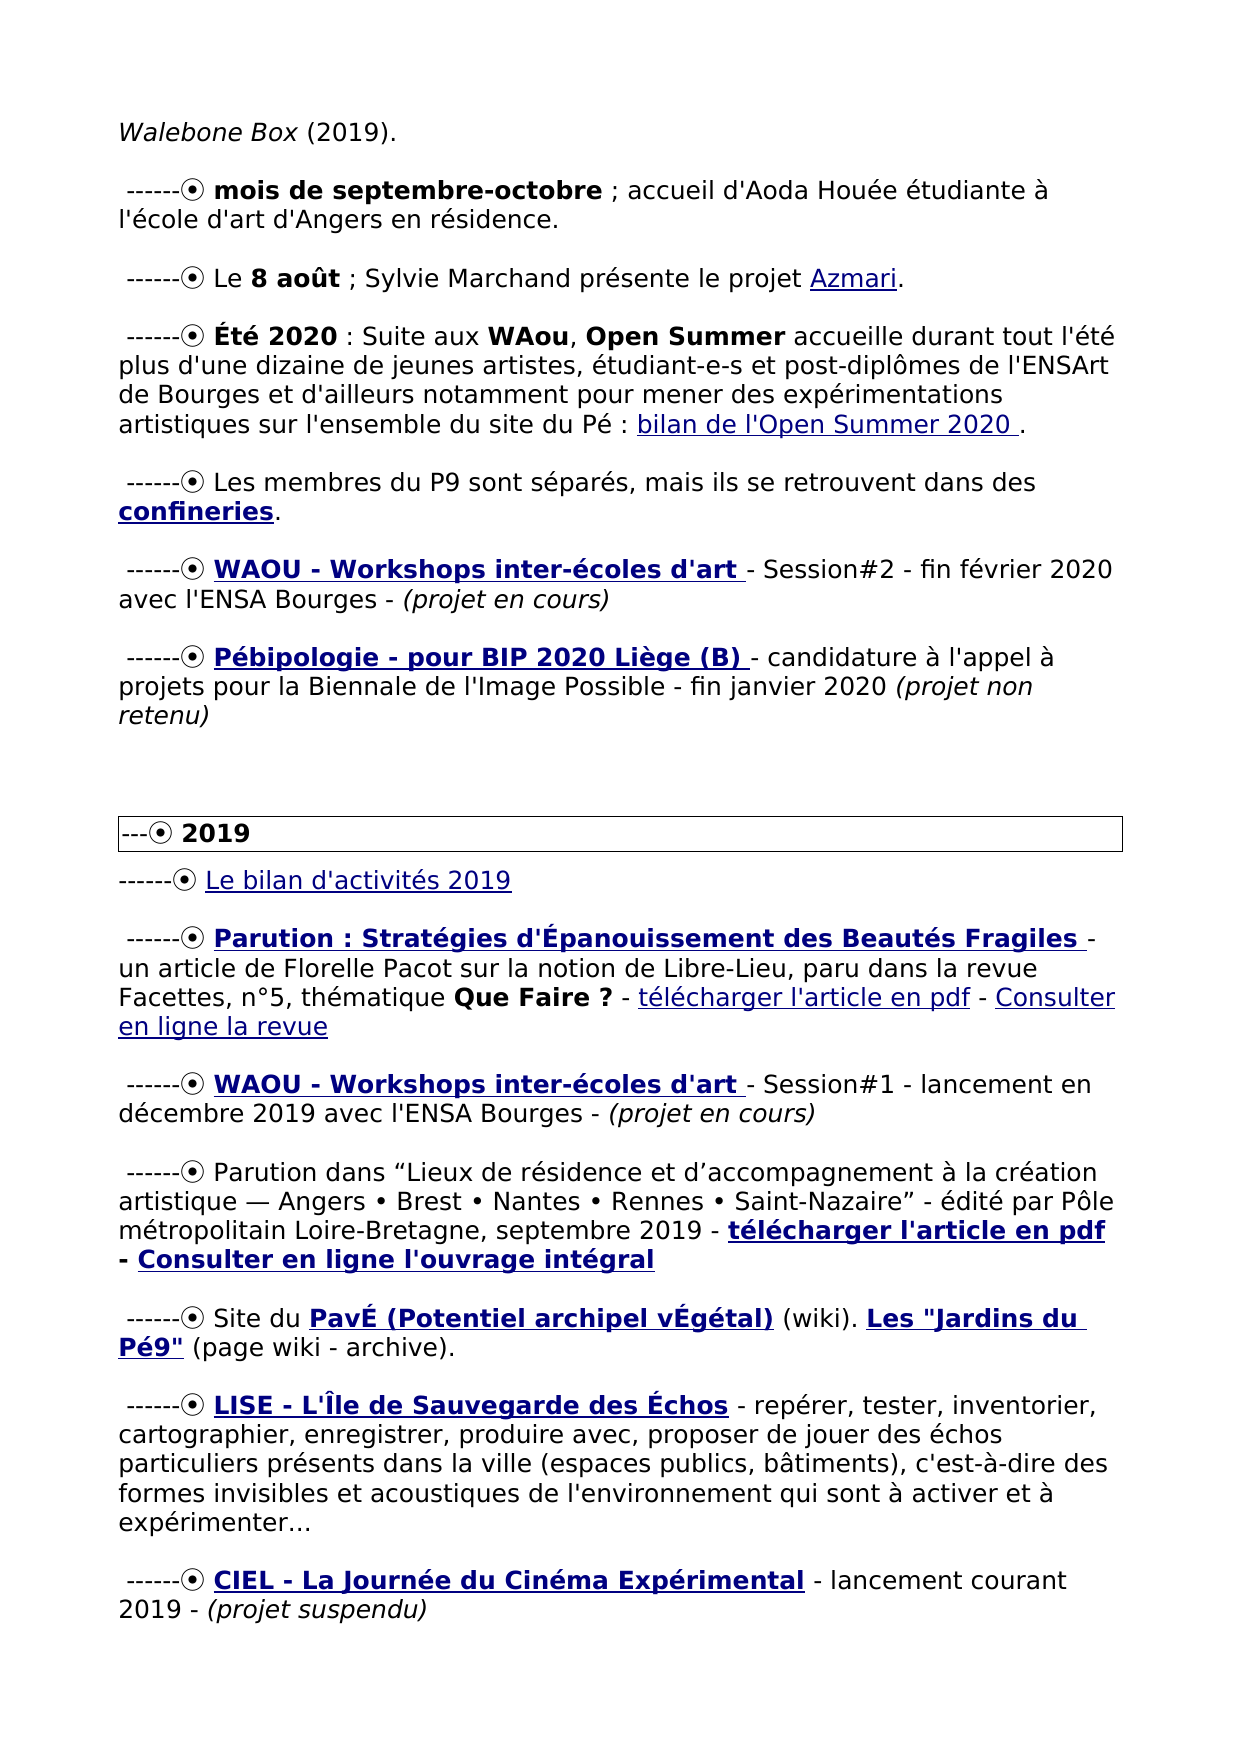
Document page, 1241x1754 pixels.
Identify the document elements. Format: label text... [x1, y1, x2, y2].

table_header ---⦿ 2019 [119, 817, 1122, 851]
text ------⦿ Le bilan d'activités 2019 ------⦿ Parution : Stratégies d'Épanouissement des Beautés Fragiles - un article de Florelle Pacot sur la notion de Libre-Lieu, paru dans la revue Facettes, n°5, thématique Que Faire ? - télécharger l'article en pdf - Consulter en ligne la revue ------⦿ WAOU - Workshops inter-écoles d'art - Session#1 - lancement en décembre 2019 avec l'ENSA Bourges - (projet en cours) ------⦿ Parution dans “Lieux de résidence et d’accompagnement à la création artistique — Angers • Brest • Nantes • Rennes • Saint-Nazaire” - édité par Pôle métropolitain Loire-Bretagne, septembre 2019 - télécharger l'article en pdf - Consulter en ligne l'ouvrage intégral ------⦿ Site du PavÉ (Potentiel archipel vÉgétal) (wiki). Les "Jardins du Pé9" (page wiki - archive). ------⦿ LISE - L'Île de Sauvegarde des Échos - repérer, tester, inventorier, cartographier, enregistrer, produire avec, proposer de jouer des échos particuliers présents dans la ville (espaces publics, bâtiments), c'est-à-dire des formes invisibles et acoustiques de l'environnement qui sont à activer et à expérimenter... ------⦿ CIEL - La Journée du Cinéma Expérimental - lancement courant 2019 - (projet suspendu) [118, 866, 1122, 1624]
text Walebone Box (2019). ------⦿ mois de septembre-octobre ; accueil d'Aoda Houée étudiante à l'école d'art d'Angers en résidence. ------⦿ Le 8 août ; Sylvie Marchand présente le projet Azmari. ------⦿ Été 2020 : Suite aux WAou, Open Summer accueille durant tout l'été plus d'une dizaine de jeunes artistes, étudiant-e-s et post-diplômes de l'ENSArt de Bourges et d'ailleurs notamment pour mener des expérimentations artistiques sur l'ensemble du site du Pé : bilan de l'Open Summer 2020 . ------⦿ Les membres du P9 sont séparés, mais ils se retrouvent dans des confineries. ------⦿ WAOU - Workshops inter-écoles d'art - Session#2 - fin février 2020 avec l'ENSA Bourges - (projet en cours) ------⦿ Pébipologie - pour BIP 2020 Liège (B) - candidature à l'appel à projets pour la Biennale de l'Image Possible - fin janvier 2020 (projet non retenu) [118, 118, 1122, 789]
